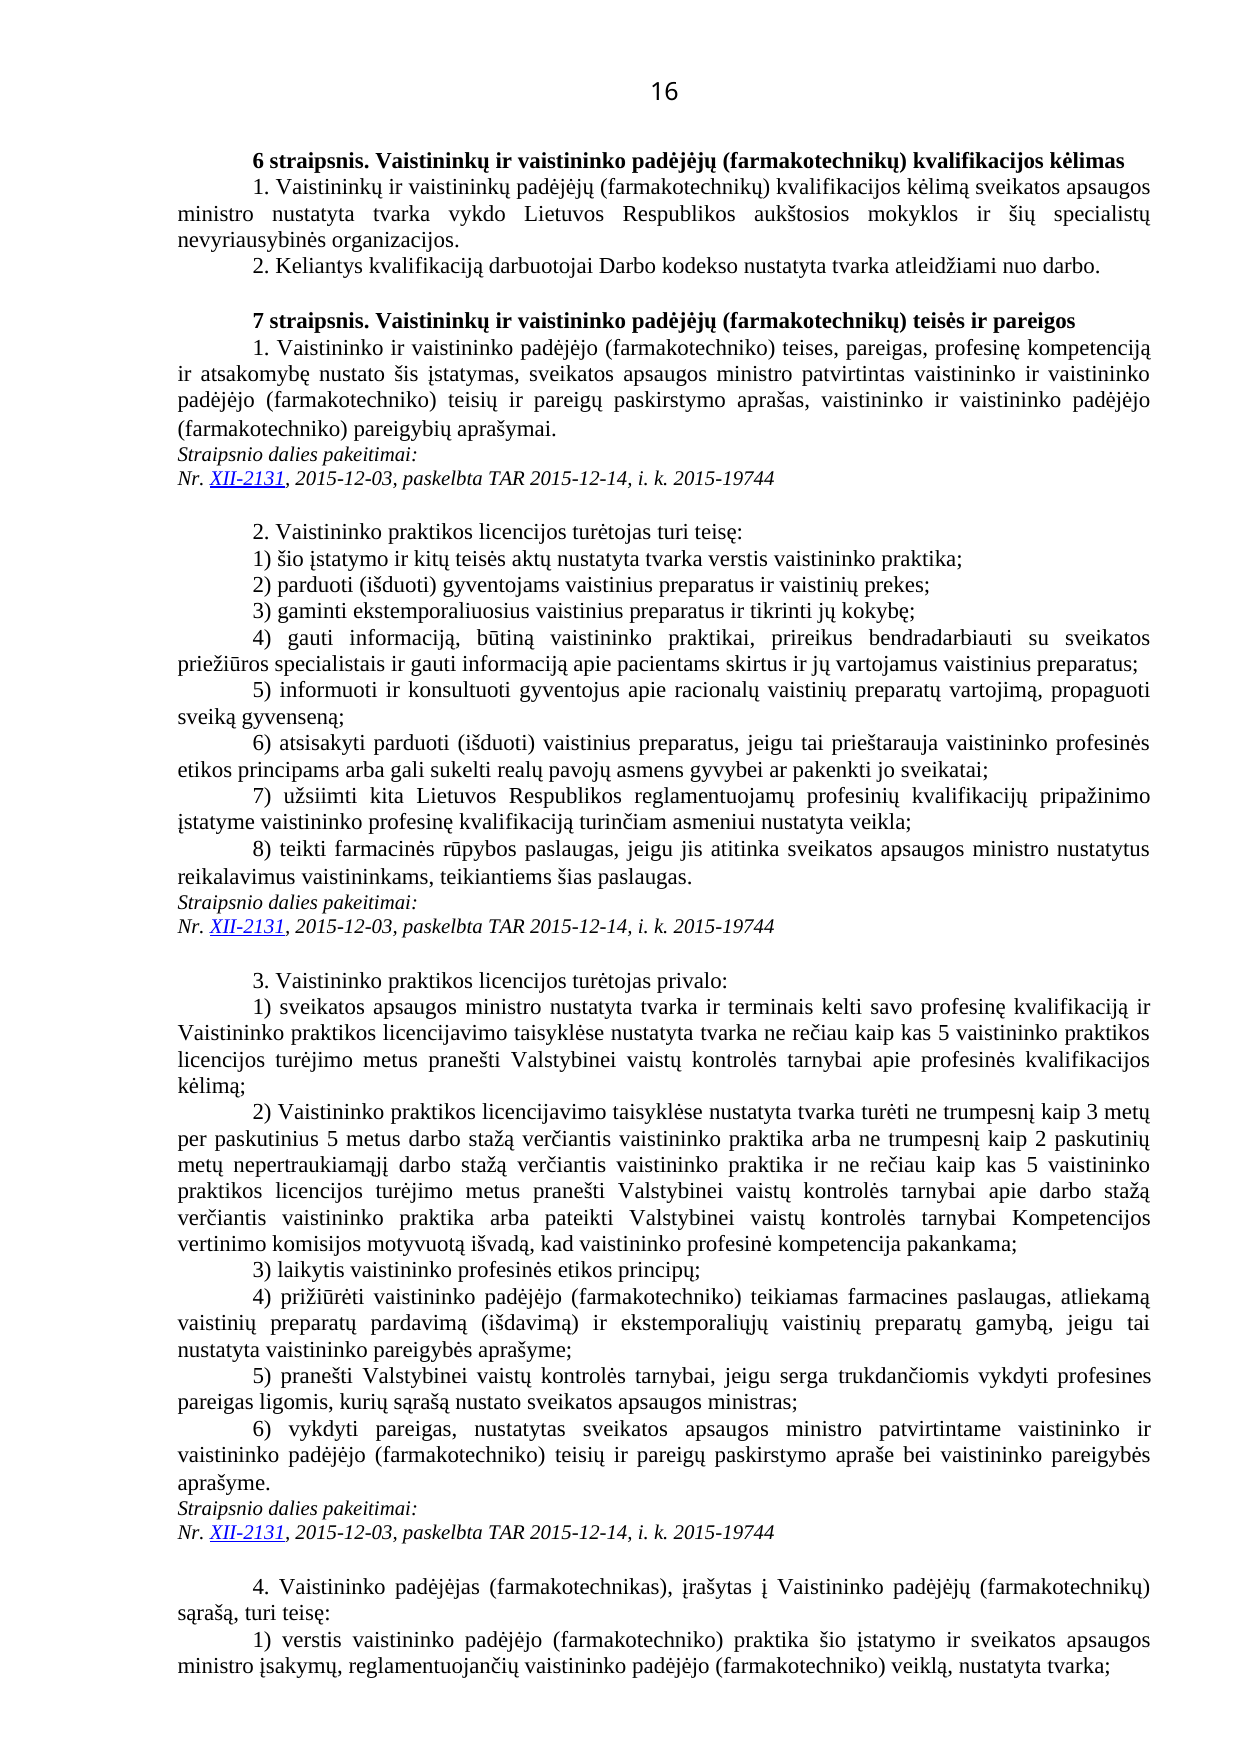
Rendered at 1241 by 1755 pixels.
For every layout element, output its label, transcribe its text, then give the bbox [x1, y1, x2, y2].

text 1) verstis vaistininko padėjėjo (farmakotechniko) praktika šio įstatymo ir sveikatos apsaugos ministro įsakymų, reglamentuojančių vaistininko padėjėjo (farmakotechniko) veiklą, nustatyta tvarka; [177, 1626, 1152, 1678]
text 6 straipsnis. Vaistininkų ir vaistininko padėjėjų (farmakotechnikų) kvalifikacijos kėlimas [252, 147, 1152, 173]
text 4) prižiūrėti vaistininko padėjėjo (farmakotechniko) teikiamas farmacines paslaugas, atliekamą vaistinių preparatų pardavimą (išdavimą) ir ekstemporaliųjų vaistinių preparatų gamybą, jeigu tai nustatyta vaistininko pareigybės aprašyme; [177, 1283, 1152, 1362]
text 5) informuoti ir konsultuoti gyventojus apie racionalų vaistinių preparatų vartojimą, propaguoti sveiką gyvenseną; [177, 677, 1152, 729]
text 8) teikti farmacinės rūpybos paslaugas, jeigu jis atitinka sveikatos apsaugos ministro nustatytus reikalavimus vaistininkams, teikiantiems šias paslaugas. [177, 835, 1152, 890]
text Straipsnio dalies pakeitimai: [177, 442, 1152, 466]
text 7) užsiimti kita Lietuvos Respublikos reglamentuojamų profesinių kvalifikacijų pripažinimo įstatyme vaistininko profesinę kvalifikaciją turinčiam asmeniui nustatyta veikla; [177, 782, 1152, 835]
text 5) pranešti Valstybinei vaistų kontrolės tarnybai, jeigu serga trukdančiomis vykdyti profesines pareigas ligomis, kurių sąrašą nustato sveikatos apsaugos ministras; [177, 1362, 1152, 1415]
text Nr. XII-2131, 2015-12-03, paskelbta TAR 2015-12-14, i. k. 2015-19744 [177, 914, 1152, 938]
text 4) gauti informaciją, būtiną vaistininko praktikai, prireikus bendradarbiauti su sveikatos priežiūros specialistais ir gauti informaciją apie pacientams skirtus ir jų vartojamus vaistinius preparatus; [177, 624, 1152, 677]
text 3. Vaistininko praktikos licencijos turėtojas privalo: [177, 967, 1152, 993]
text 1. Vaistininko ir vaistininko padėjėjo (farmakotechniko) teises, pareigas, profesinę kompetenciją ir atsakomybę nustato šis įstatymas, sveikatos apsaugos ministro patvirtintas vaistininko ir vaistininko padėjėjo (farmakotechniko) teisių ir pareigų paskirstymo aprašas, vaistininko ir vaistininko padėjėjo (farmakotechniko) pareigybių aprašymai. [177, 334, 1152, 442]
text 3) gaminti ekstemporaliuosius vaistinius preparatus ir tikrinti jų kokybę; [177, 597, 1152, 624]
text 6) atsisakyti parduoti (išduoti) vaistinius preparatus, jeigu tai prieštarauja vaistininko profesinės etikos principams arba gali sukelti realų pavojų asmens gyvybei ar pakenkti jo sveikatai; [177, 729, 1152, 782]
text 3) laikytis vaistininko profesinės etikos principų; [177, 1257, 1152, 1283]
text 2. Vaistininko praktikos licencijos turėtojas turi teisę: [177, 518, 1152, 545]
text 1. Vaistininkų ir vaistininkų padėjėjų (farmakotechnikų) kvalifikacijos kėlimą sveikatos apsaugos ministro nustatyta tvarka vykdo Lietuvos Respublikos aukštosios mokyklos ir šių specialistų nevyriausybinės organizacijos. [177, 173, 1152, 252]
text 2) Vaistininko praktikos licencijavimo taisyklėse nustatyta tvarka turėti ne trumpesnį kaip 3 metų per paskutinius 5 metus darbo stažą verčiantis vaistininko praktika arba ne trumpesnį kaip 2 paskutinių metų nepertraukiamąjį darbo stažą verčiantis vaistininko praktika ir ne rečiau kaip kas 5 vaistininko praktikos licencijos turėjimo metus pranešti Valstybinei vaistų kontrolės tarnybai apie darbo stažą verčiantis vaistininko praktika arba pateikti Valstybinei vaistų kontrolės tarnybai Kompetencijos vertinimo komisijos motyvuotą išvadą, kad vaistininko profesinė kompetencija pakankama; [177, 1098, 1152, 1257]
text 1) sveikatos apsaugos ministro nustatyta tvarka ir terminais kelti savo profesinę kvalifikaciją ir Vaistininko praktikos licencijavimo taisyklėse nustatyta tvarka ne rečiau kaip kas 5 vaistininko praktikos licencijos turėjimo metus pranešti Valstybinei vaistų kontrolės tarnybai apie profesinės kvalifikacijos kėlimą; [177, 993, 1152, 1098]
text 2) parduoti (išduoti) gyventojams vaistinius preparatus ir vaistinių prekes; [177, 571, 1152, 597]
text Straipsnio dalies pakeitimai: [177, 890, 1152, 914]
text 7 straipsnis. Vaistininkų ir vaistininko padėjėjų (farmakotechnikų) teisės ir pareigos [252, 307, 1152, 334]
text 2. Keliantys kvalifikaciją darbuotojai Darbo kodekso nustatyta tvarka atleidžiami nuo darbo. [177, 252, 1152, 279]
text Straipsnio dalies pakeitimai: [177, 1496, 1152, 1520]
text 6) vykdyti pareigas, nustatytas sveikatos apsaugos ministro patvirtintame vaistininko ir vaistininko padėjėjo (farmakotechniko) teisių ir pareigų paskirstymo apraše bei vaistininko pareigybės aprašyme. [177, 1415, 1152, 1496]
text Nr. XII-2131, 2015-12-03, paskelbta TAR 2015-12-14, i. k. 2015-19744 [177, 466, 1152, 490]
text 1) šio įstatymo ir kitų teisės aktų nustatyta tvarka verstis vaistininko praktika; [177, 545, 1152, 571]
text 4. Vaistininko padėjėjas (farmakotechnikas), įrašytas į Vaistininko padėjėjų (farmakotechnikų) sąrašą, turi teisę: [177, 1573, 1152, 1626]
text Nr. XII-2131, 2015-12-03, paskelbta TAR 2015-12-14, i. k. 2015-19744 [177, 1520, 1152, 1544]
